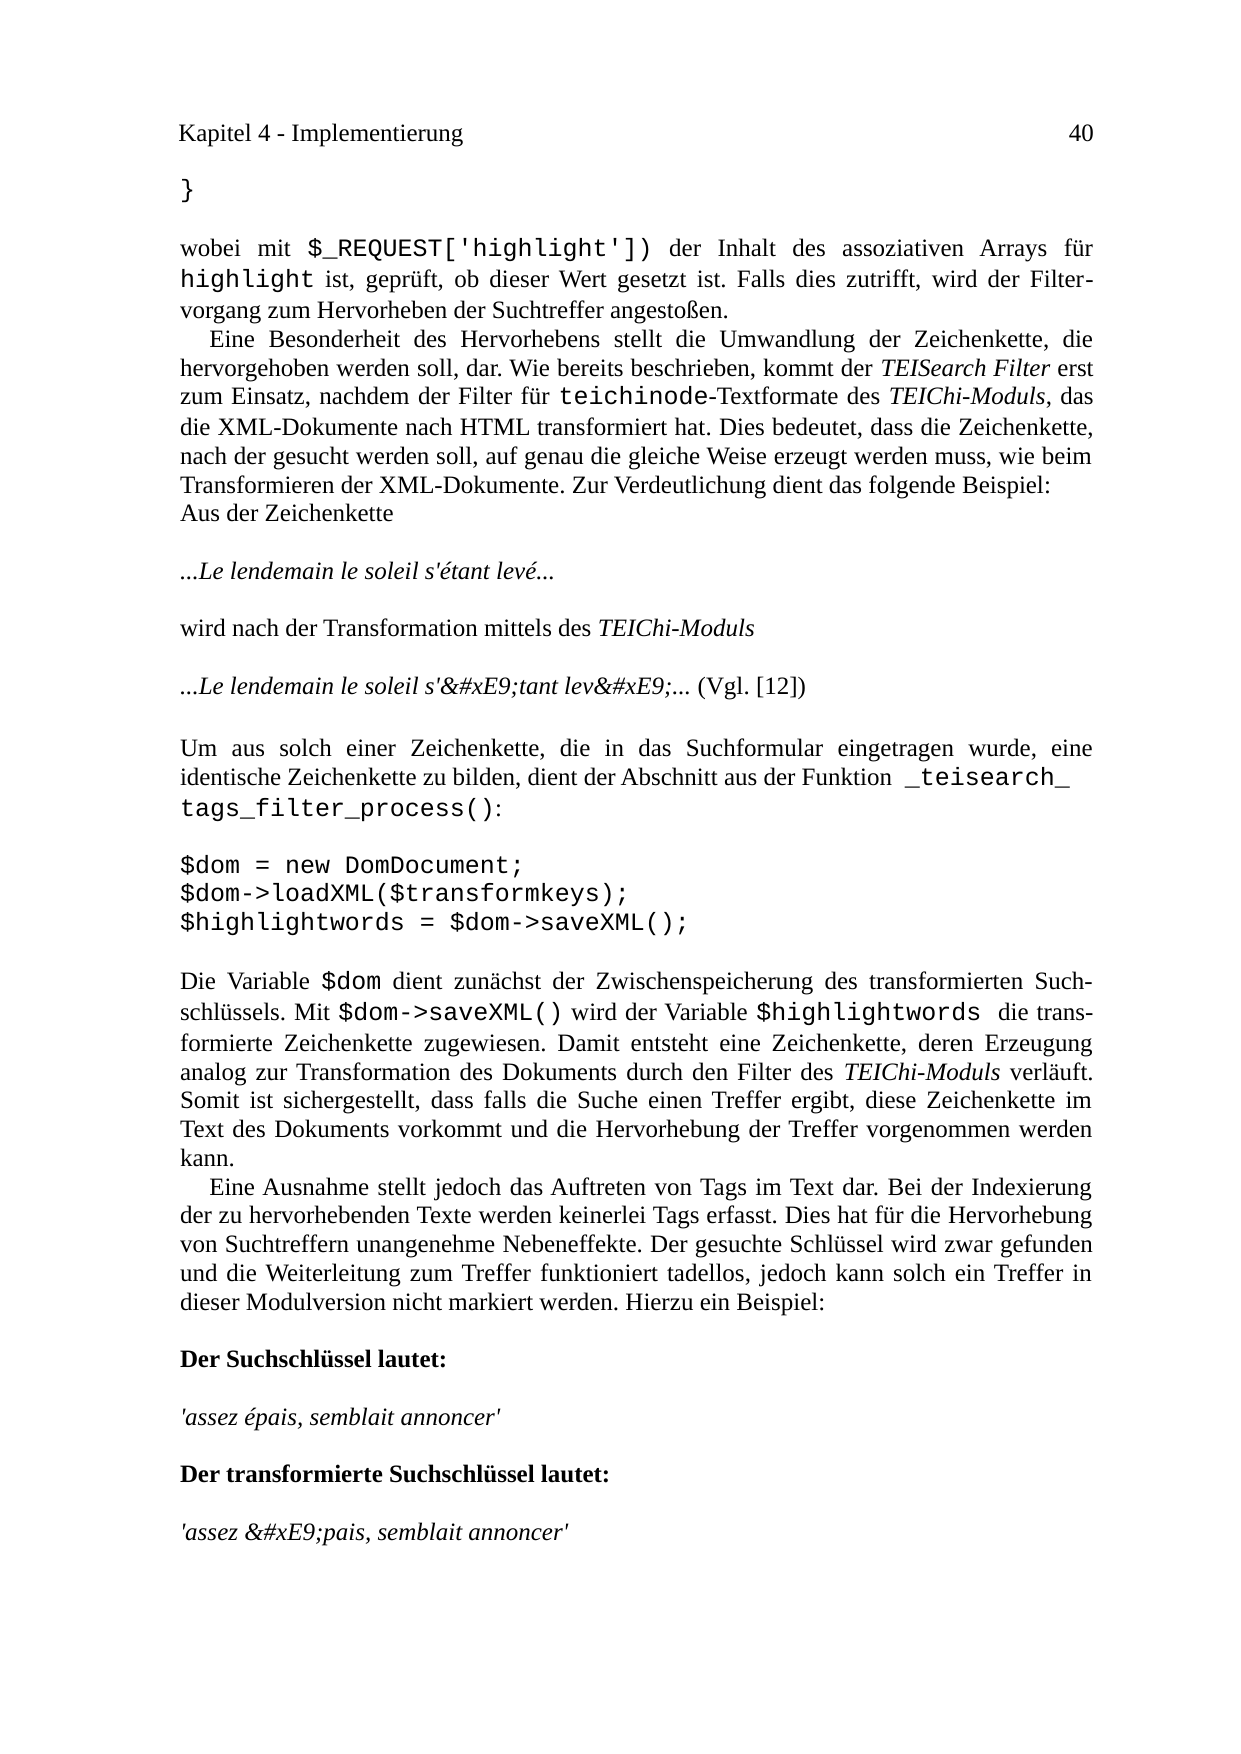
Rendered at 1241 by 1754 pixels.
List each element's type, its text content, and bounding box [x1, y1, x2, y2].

text $dom->loadXML($transformkeys); [180, 881, 1093, 909]
text 'assez &#xE9;pais, semblait annoncer' [180, 1517, 1093, 1545]
text 'assez épais, semblait annoncer' [180, 1402, 1093, 1430]
text Der Suchschlüssel lautet: [180, 1344, 1093, 1373]
text } [180, 176, 1093, 205]
text ...Le lendemain le soleil s'&#xE9;tant lev&#xE9;... (Vgl. [12]) [180, 671, 1093, 700]
text ...Le lendemain le soleil s'étant levé... [180, 556, 1093, 585]
text Der transformierte Suchschlüssel lautet: [180, 1459, 1093, 1488]
text Eine Besonderheit des Hervorhebens stellt die Umwandlung der Zeichenkette, die hervorgehoben werden soll, dar. Wie bereits beschrieben, kommt der TEISearch Filter erst zum Einsatz, nachdem der Filter für teichinode-Textformate des TEIChi-Moduls, das die XML-Dokumente nach HTML transformiert hat. Dies bedeutet, dass die Zeichenkette, nach der gesucht werden soll, auf genau die gleiche Weise erzeugt werden muss, wie beim Transformieren der XML-Dokumente. Zur Verdeutlichung dient das folgende Beispiel: [180, 324, 1093, 498]
text Eine Ausnahme stellt jedoch das Auftreten von Tags im Text dar. Bei der Indexierung der zu hervorhebenden Texte werden keinerlei Tags erfasst. Dies hat für die Hervorhebung von Suchtreffern unangenehme Nebeneffekte. Der gesuchte Schlüssel wird zwar gefunden und die Weiterleitung zum Treffer funktioniert tadellos, jedoch kann solch ein Treffer in dieser Modulversion nicht markiert werden. Hierzu ein Beispiel: [180, 1172, 1093, 1315]
text Aus der Zeichenkette [180, 498, 1093, 527]
text Um aus solch einer Zeichenkette, die in das Suchformular eingetragen wurde, eine identische Zeichenkette zu bilden, dient der Abschnitt aus der Funktion _teisearch_ [180, 733, 1093, 793]
text $highlightwords = $dom->saveXML(); [180, 909, 1093, 937]
text tags_filter_process(): [180, 793, 1093, 824]
text wird nach der Transformation mittels des TEIChi-Moduls [180, 613, 1093, 642]
text wobei mit $_REQUEST['highlight']) der Inhalt des assoziativen Arrays für highlight ist, geprüft, ob dieser Wert gesetzt ist. Falls dies zutrifft, wird der Filter­vorgang zum Hervorheben der Suchtreffer angestoßen. [180, 233, 1093, 324]
text $dom = new DomDocument; [180, 852, 1093, 881]
text Die Variable $dom dient zunächst der Zwischenspeicherung des transformierten Such-schlüssels. Mit $dom->saveXML() wird der Variable $highlightwords die trans-formierte Zeichenkette zugewiesen. Damit entsteht eine Zeichenkette, deren Erzeugung analog zur Transformation des Dokuments durch den Filter des TEIChi-Moduls verläuft. Somit ist sichergestellt, dass falls die Suche einen Treffer ergibt, diese Zeichenkette im Text des Dokuments vorkommt und die Hervorhebung der Treffer vorgenommen werden kann. [180, 966, 1093, 1172]
